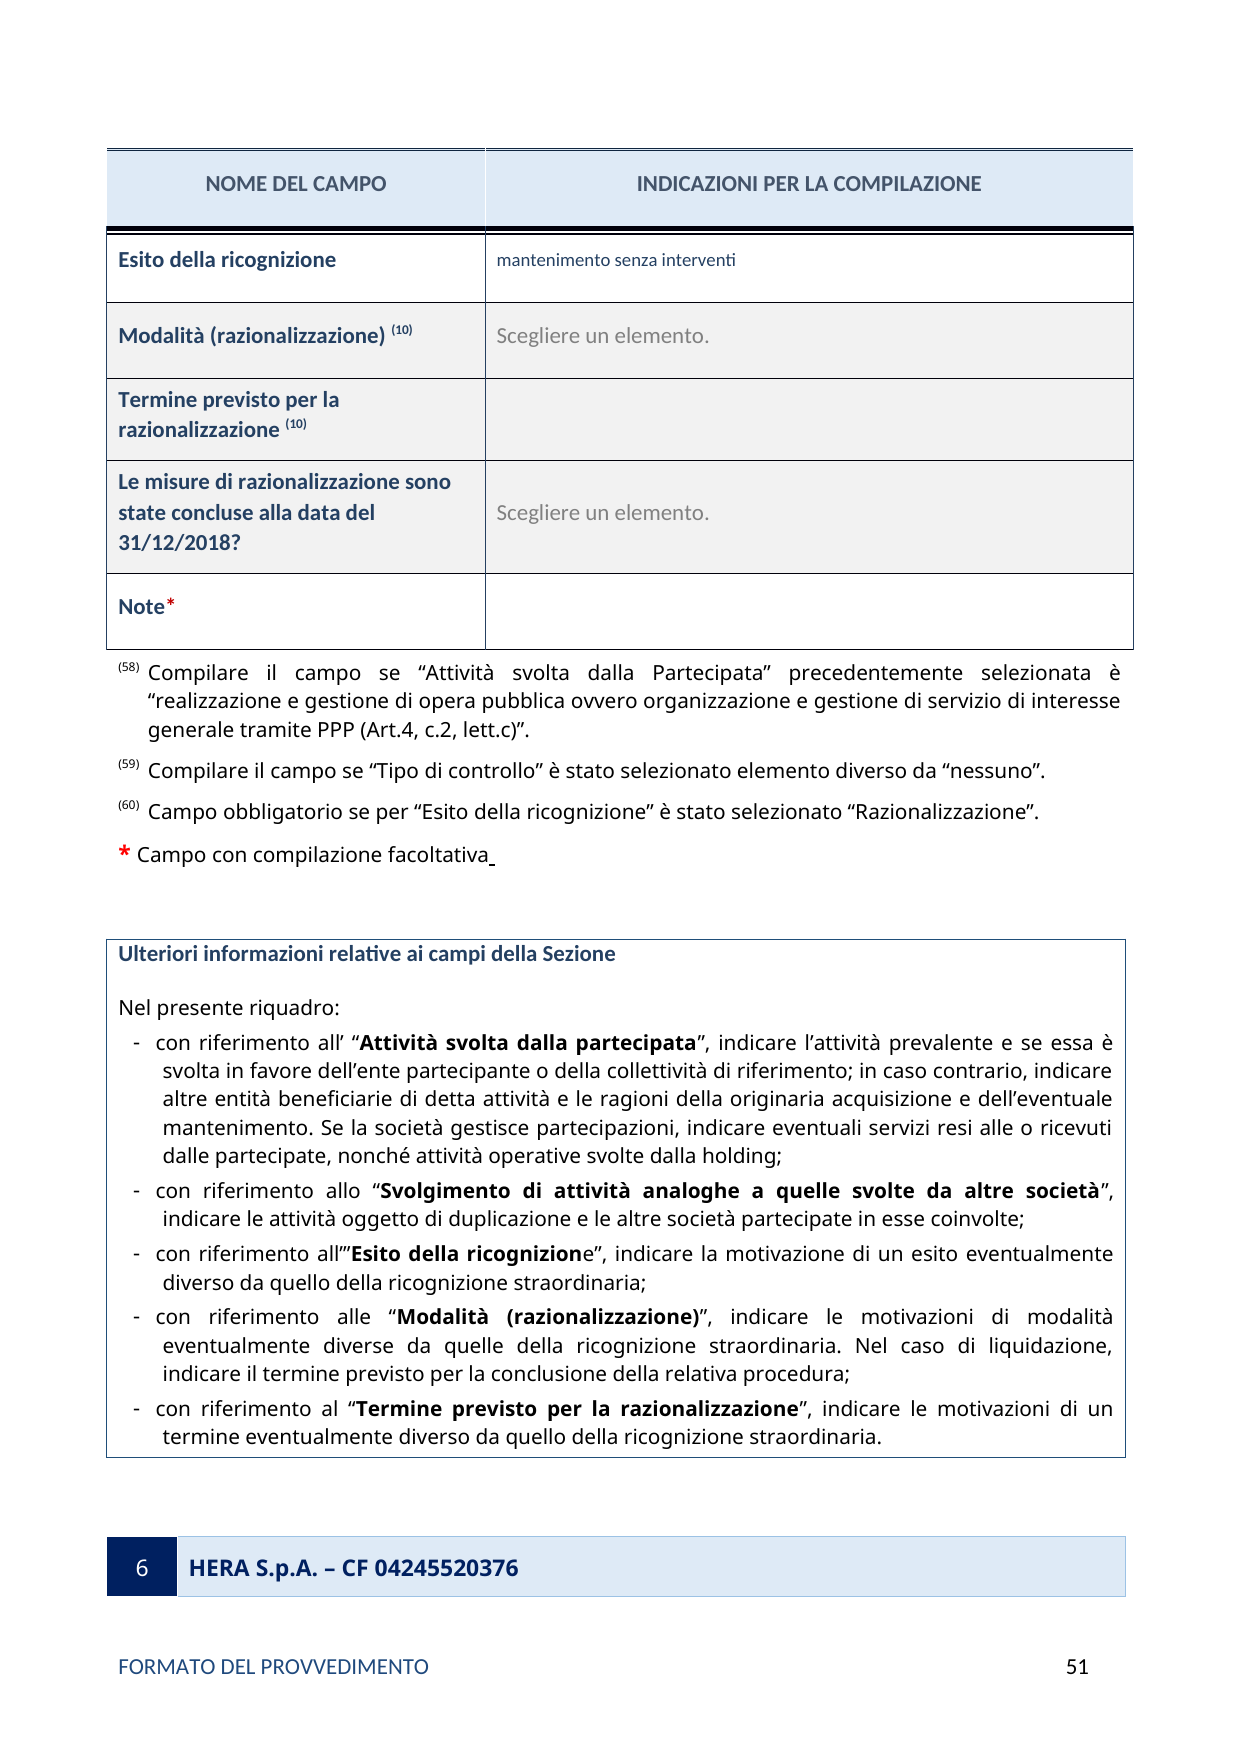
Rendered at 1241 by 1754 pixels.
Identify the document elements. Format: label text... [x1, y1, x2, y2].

table_cell mantenimento senza interventi [486, 235, 1133, 302]
table_header Ulteriori informazioni relative ai campi della Sezione Nel presente riquadro: con riferimento all’ “Attività svolta dalla partecipata”, indicare l’attività prevalente e se essa è svolta in favore dell’ente partecipante o della collettività di riferimento; in caso contrario, indicare altre entità beneficiarie di detta attività e le ragioni della originaria acquisizione e dell’eventuale mantenimento. Se la società gestisce partecipazioni, indicare eventuali servizi resi alle o ricevuti dalle partecipate, nonché attività operative svolte dalla holding; con riferimento allo “Svolgimento di attività analoghe a quelle svolte da altre società”, indicare le attività oggetto di duplicazione e le altre società partecipate in esse coinvolte; con riferimento all’”Esito della ricognizione”, indicare la motivazione di un esito eventualmente diverso da quello della ricognizione straordinaria; con riferimento alle “Modalità (razionalizzazione)”, indicare le motivazioni di modalità eventualmente diverse da quelle della ricognizione straordinaria. Nel caso di liquidazione, indicare il termine previsto per la conclusione della relativa procedura; con riferimento al “Termine previsto per la razionalizzazione”, indicare le motivazioni di un termine eventualmente diverso da quello della ricognizione straordinaria. [107, 940, 1125, 1457]
table_cell [486, 574, 1133, 649]
table_header HERA S.p.A. – CF 04245520376 [178, 1537, 1125, 1596]
table_header 6 [107, 1537, 177, 1596]
table_cell Scegliere un elemento. [486, 461, 1133, 573]
table_header INDICAZIONI PER LA COMPILAZIONE [486, 151, 1133, 226]
table_cell Esito della ricognizione [107, 235, 485, 302]
table_cell Scegliere un elemento. [486, 303, 1133, 378]
list Compilare il campo se “Attività svolta dalla Partecipata” precedentemente selezionata è “realizzazione e gestione di opera pubblica ovvero organizzazione e gestione di servizio di interesse generale tramite PPP (Art.4, c.2, lett.c)”. [118, 658, 1122, 743]
table_cell Note* [107, 574, 485, 649]
table_cell [486, 379, 1133, 460]
list Compilare il campo se “Tipo di controllo” è stato selezionato elemento diverso da “nessuno”. [118, 756, 1122, 784]
table_header NOME DEL CAMPO [107, 151, 485, 226]
table_cell Modalità (razionalizzazione) (10) [107, 303, 485, 378]
text * Campo con compilazione facoltativa [118, 838, 1122, 869]
table_cell Le misure di razionalizzazione sono state concluse alla data del 31/12/2018? [107, 461, 485, 573]
table_cell Termine previsto per la razionalizzazione (10) [107, 379, 485, 460]
list Campo obbligatorio se per “Esito della ricognizione” è stato selezionato “Razionalizzazione”. [118, 797, 1122, 825]
